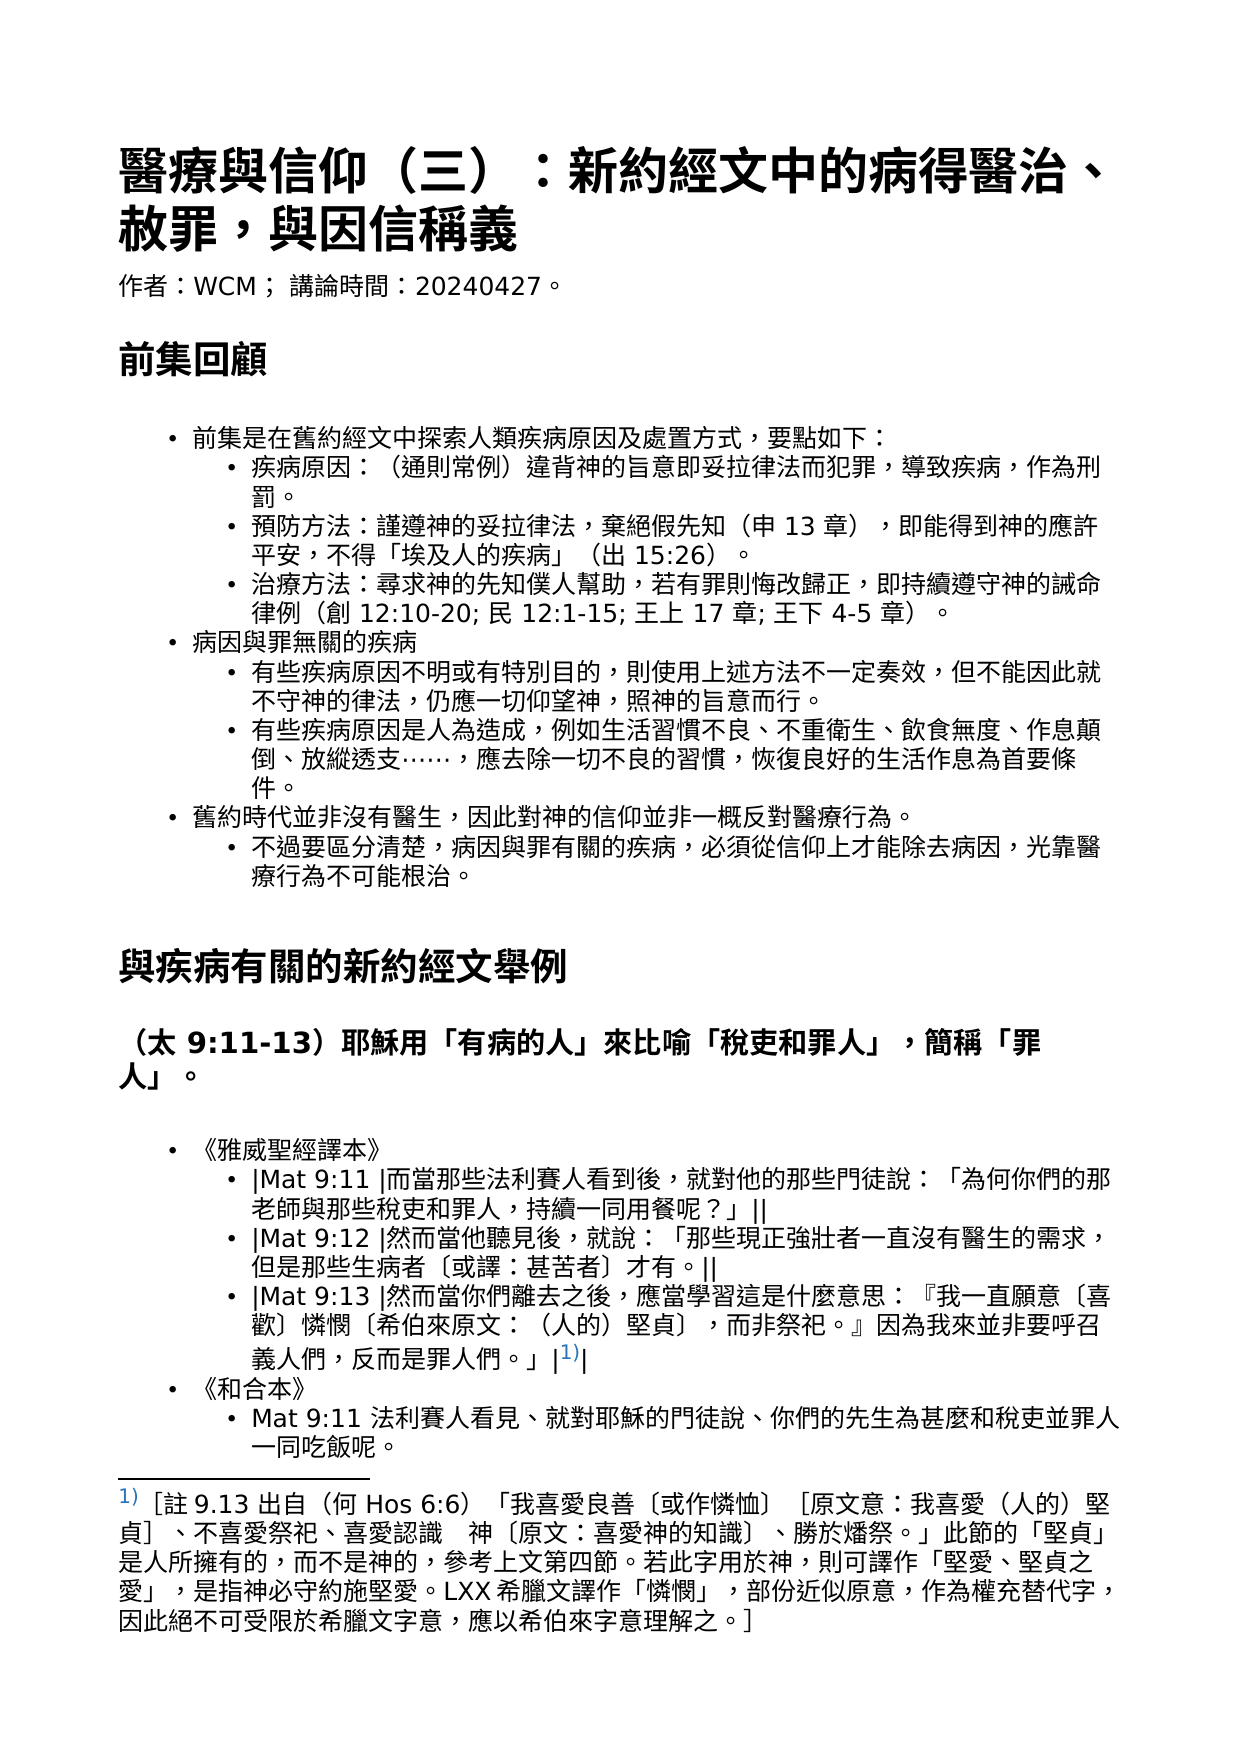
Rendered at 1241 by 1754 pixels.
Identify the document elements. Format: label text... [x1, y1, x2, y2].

list 預防方法：謹遵神的妥拉律法，棄絕假先知（申 13 章），即能得到神的應許平安，不得「埃及人的疾病」（出 15:26）。 [236, 512, 1122, 570]
list 《雅威聖經譯本》 [177, 1137, 1122, 1166]
list |Mat 9:12 |然而當他聽見後，就說：「那些現正強壯者一直沒有醫生的需求，但是那些生病者〔或譯：甚苦者〕才有。|| [236, 1224, 1122, 1282]
subtitle 醫療與信仰（三）：新約經文中的病得醫治、赦罪，與因信稱義 [118, 143, 1122, 259]
text 作者：WCM； 講論時間：20240427。 [118, 272, 1122, 301]
list 不過要區分清楚，病因與罪有關的疾病，必須從信仰上才能除去病因，光靠醫療行為不可能根治。 [236, 833, 1122, 891]
list |Mat 9:11 |而當那些法利賽人看到後，就對他的那些門徒說：「為何你們的那老師與那些稅吏和罪人，持續一同用餐呢？」|| [236, 1166, 1122, 1224]
list 病因與罪無關的疾病 [177, 628, 1122, 658]
list 治療方法：尋求神的先知僕人幫助，若有罪則悔改歸正，即持續遵守神的誡命律例（創 12:10-20; 民 12:1-15; 王上 17 章; 王下 4-5 章）。 [236, 570, 1122, 628]
list 前集是在舊約經文中探索人類疾病原因及處置方式，要點如下： [177, 424, 1122, 453]
list 疾病原因：（通則常例）違背神的旨意即妥拉律法而犯罪，導致疾病，作為刑罰。 [236, 453, 1122, 512]
list |Mat 9:13 |然而當你們離去之後，應當學習這是什麼意思：『我一直願意〔喜歡〕憐憫〔希伯來原文：（人的）堅貞〕，而非祭祀。』因為我來並非要呼召義人們，反而是罪人們。」|| [236, 1282, 1122, 1375]
list ［註9.13 出自（何 Hos 6:6）「我喜愛良善〔或作憐恤〕［原文意：我喜愛（人的）堅貞］、不喜愛祭祀、喜愛認識 神〔原文：喜愛神的知識〕、勝於燔祭。」此節的「堅貞」是人所擁有的，而不是神的，參考上文第四節。若此字用於神，則可譯作「堅愛、堅貞之愛」，是指神必守約施堅愛。LXX希臘文譯作「憐憫」，部份近似原意，作為權充替代字，因此絕不可受限於希臘文字意，應以希伯來字意理解之。］ [118, 1485, 1122, 1636]
list Mat 9:11 法利賽人看見、就對耶穌的門徒說、你們的先生為甚麼和稅吏並罪人一同吃飯呢。 [236, 1404, 1122, 1462]
list 有些疾病原因不明或有特別目的，則使用上述方法不一定奏效，但不能因此就不守神的律法，仍應一切仰望神，照神的旨意而行。 [236, 658, 1122, 716]
subtitle 前集回顧 [118, 339, 1122, 382]
subtitle 與疾病有關的新約經文舉例 [118, 946, 1122, 989]
subtitle （太 9:11-13）耶穌用「有病的人」來比喻「稅吏和罪人」，簡稱「罪人」。 [118, 1027, 1122, 1094]
list 《和合本》 [177, 1375, 1122, 1404]
list 有些疾病原因是人為造成，例如生活習慣不良、不重衛生、飲食無度、作息顛倒、放縱透支⋯⋯，應去除一切不良的習慣，恢復良好的生活作息為首要條件。 [236, 716, 1122, 803]
list 舊約時代並非沒有醫生，因此對神的信仰並非一概反對醫療行為。 [177, 803, 1122, 833]
